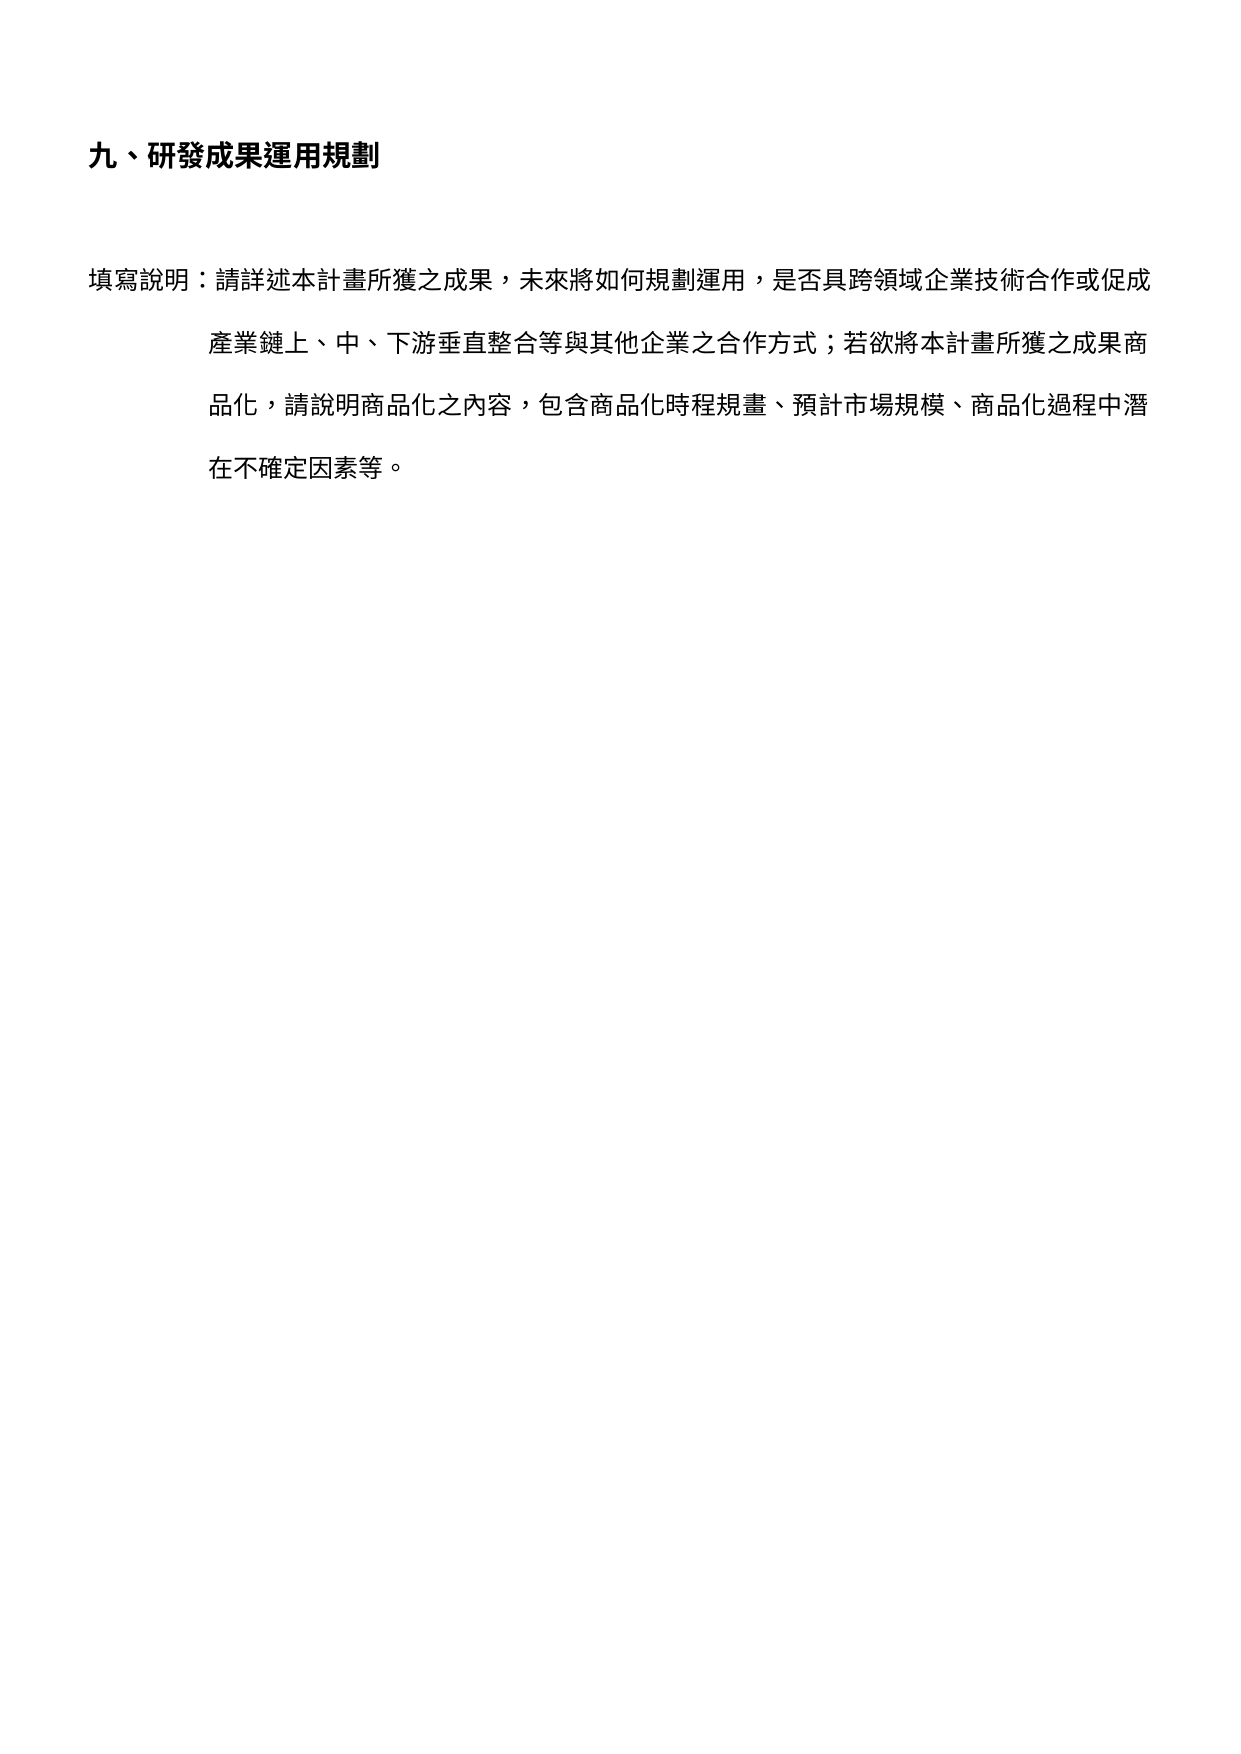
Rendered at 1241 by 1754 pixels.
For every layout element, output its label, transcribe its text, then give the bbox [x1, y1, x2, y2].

text 填寫說明：請詳述本計畫所獲之成果，未來將如何規劃運用，是否具跨領域企業技術合作或促成產業鏈上、中、下游垂直整合等與其他企業之合作方式；若欲將本計畫所獲之成果商品化，請說明商品化之內容，包含商品化時程規畫、預計市場規模、商品化過程中潛在不確定因素等。 [89, 237, 1152, 487]
text 九、研發成果運用規劃 [89, 112, 1152, 175]
